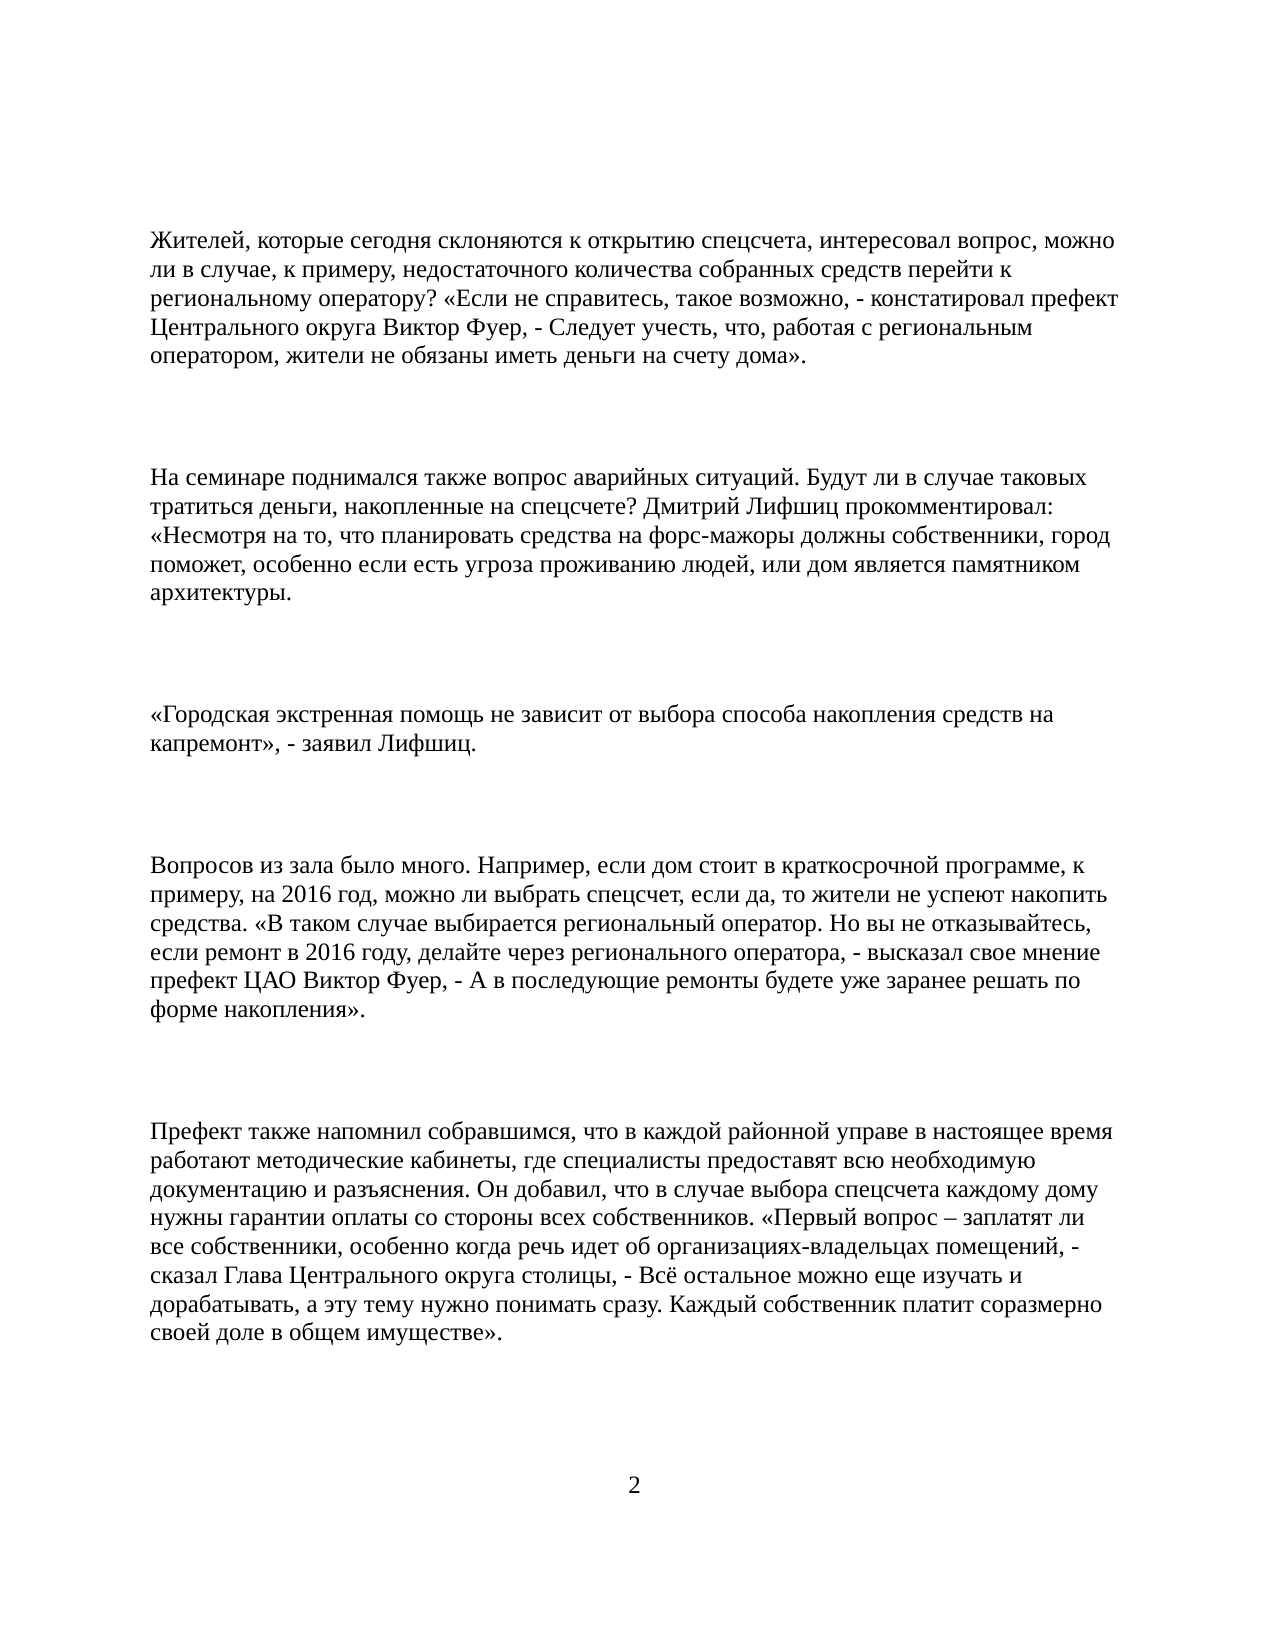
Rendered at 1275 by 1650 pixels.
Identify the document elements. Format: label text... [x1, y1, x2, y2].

text Жителей, которые сегодня склоняются к открытию спецсчета, интересовал вопрос, можно ли в случае, к примеру, недостаточного количества собранных средств перейти к региональному оператору? «Если не справитесь, такое возможно, - констатировал префект Центрального округа Виктор Фуер, - Следует учесть, что, работая с региональным оператором, жители не обязаны иметь деньги на счету дома». [150, 225, 1125, 369]
text Префект также напомнил собравшимся, что в каждой районной управе в настоящее время работают методические кабинеты, где специалисты предоставят всю необходимую документацию и разъяснения. Он добавил, что в случае выбора спецсчета каждому дому нужны гарантии оплаты со стороны всех собственников. «Первый вопрос – заплатят ли все собственники, особенно когда речь идет об организациях-владельцах помещений, - сказал Глава Центрального округа столицы, - Всё остальное можно еще изучать и дорабатывать, а эту тему нужно понимать сразу. Каждый собственник платит соразмерно своей доле в общем имуществе». [150, 1116, 1125, 1346]
text Вопросов из зала было много. Например, если дом стоит в краткосрочной программе, к примеру, на 2016 год, можно ли выбрать спецсчет, если да, то жители не успеют накопить средства. «В таком случае выбирается региональный оператор. Но вы не отказывайтесь, если ремонт в 2016 году, делайте через регионального оператора, - высказал свое мнение префект ЦАО Виктор Фуер, - А в последующие ремонты будете уже заранее решать по форме накопления». [150, 850, 1125, 1023]
text «Городская экстренная помощь не зависит от выбора способа накопления средств на капремонт», - заявил Лифшиц. [150, 699, 1125, 757]
text На семинаре поднимался также вопрос аварийных ситуаций. Будут ли в случае таковых тратиться деньги, накопленные на спецсчете? Дмитрий Лифшиц прокомментировал: «Несмотря на то, что планировать средства на форс-мажоры должны собственники, город поможет, особенно если есть угроза проживанию людей, или дом является памятником архитектуры. [150, 462, 1125, 606]
